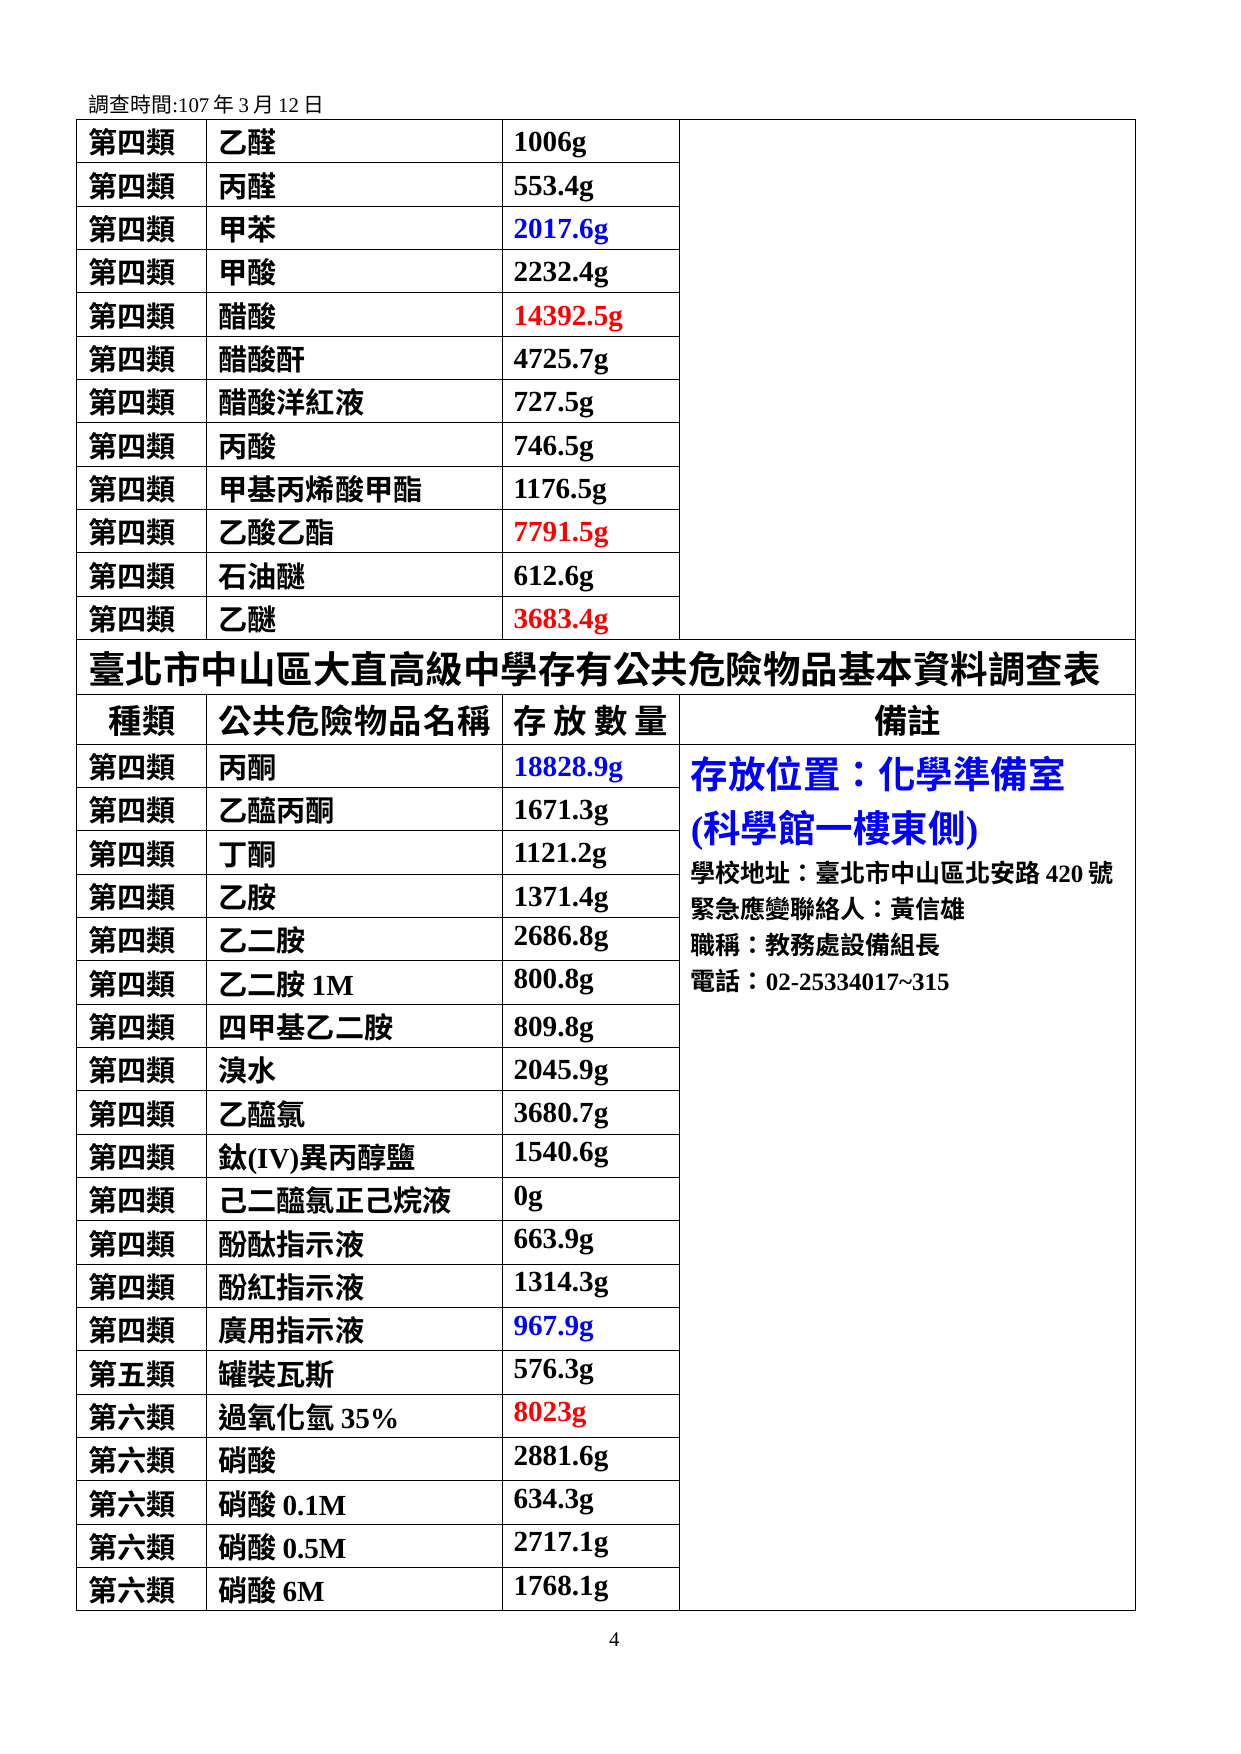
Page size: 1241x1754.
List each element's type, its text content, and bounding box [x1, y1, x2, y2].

table_cell 第四類 [77, 250, 206, 292]
table_cell 576.3g [503, 1351, 679, 1393]
table_cell 8023g [503, 1395, 679, 1437]
table_cell 酚酞指示液 [207, 1221, 502, 1263]
table_cell 第四類 [77, 337, 206, 379]
table_cell 967.9g [503, 1308, 679, 1350]
table_cell 丁酮 [207, 831, 502, 873]
table_cell 廣用指示液 [207, 1308, 502, 1350]
table_cell 第四類 [77, 597, 206, 639]
table_cell 四甲基乙二胺 [207, 1005, 502, 1047]
table_cell 7791.5g [503, 510, 679, 552]
table_cell 612.6g [503, 553, 679, 596]
table_cell 第四類 [77, 553, 206, 596]
table_cell 第四類 [77, 1135, 206, 1177]
table_cell 乙醯氯 [207, 1091, 502, 1133]
table_cell 鈦(IV)異丙醇鹽 [207, 1135, 502, 1177]
table_cell 1121.2g [503, 831, 679, 873]
table_cell 1314.3g [503, 1265, 679, 1307]
table_cell 746.5g [503, 423, 679, 466]
table_cell 第四類 [77, 1091, 206, 1133]
table_cell 硝酸 [207, 1438, 502, 1480]
table_cell 甲苯 [207, 207, 502, 249]
table_cell 醋酸洋紅液 [207, 380, 502, 422]
table_cell 2717.1g [503, 1525, 679, 1567]
table_cell 溴水 [207, 1048, 502, 1090]
table_cell 硝酸0.5M [207, 1525, 502, 1567]
table_cell 乙酸乙酯 [207, 510, 502, 552]
table_cell 第六類 [77, 1481, 206, 1523]
table_cell 2232.4g [503, 250, 679, 292]
table_cell 種類 [77, 695, 206, 743]
table_cell 備註 [680, 695, 1135, 743]
table_cell 第六類 [77, 1438, 206, 1480]
table_cell 1540.6g [503, 1135, 679, 1177]
table_cell 727.5g [503, 380, 679, 422]
table_cell 1006g [503, 120, 679, 162]
table_cell 存放數量 [503, 695, 679, 743]
table_cell 石油醚 [207, 553, 502, 596]
table_cell 第四類 [77, 1178, 206, 1220]
table_cell 809.8g [503, 1005, 679, 1047]
table_cell 第六類 [77, 1568, 206, 1610]
table_cell 第六類 [77, 1525, 206, 1567]
table_cell 公共危險物品名稱 [207, 695, 502, 743]
table_cell 第四類 [77, 961, 206, 1003]
table_cell 第四類 [77, 788, 206, 830]
table_cell 罐裝瓦斯 [207, 1351, 502, 1393]
table_cell 醋酸酐 [207, 337, 502, 379]
table_cell 1768.1g [503, 1568, 679, 1610]
table_cell 過氧化氫35% [207, 1395, 502, 1437]
table_cell 553.4g [503, 163, 679, 206]
table_cell 第四類 [77, 1005, 206, 1047]
table_cell 第六類 [77, 1395, 206, 1437]
table_cell 18828.9g [503, 745, 679, 787]
table_cell 4725.7g [503, 337, 679, 379]
table_cell 第四類 [77, 745, 206, 787]
table_cell 14392.5g [503, 293, 679, 336]
table_cell 醋酸 [207, 293, 502, 336]
table_cell 硝酸6M [207, 1568, 502, 1610]
table_cell 0g [503, 1178, 679, 1220]
table_cell 乙胺 [207, 875, 502, 917]
table_cell 1671.3g [503, 788, 679, 830]
table_cell 第四類 [77, 1048, 206, 1090]
table_cell 乙醛 [207, 120, 502, 162]
table_cell 臺北市中山區大直高級中學存有公共危險物品基本資料調查表 [77, 640, 1135, 694]
table_cell 第四類 [77, 120, 206, 162]
table_cell 乙二胺 [207, 918, 502, 960]
table_cell 硝酸0.1M [207, 1481, 502, 1523]
table_cell 乙醚 [207, 597, 502, 639]
table_cell 1176.5g [503, 467, 679, 509]
table_cell 第四類 [77, 163, 206, 206]
table_cell 第五類 [77, 1351, 206, 1393]
table_cell 634.3g [503, 1481, 679, 1523]
table_cell 丙酮 [207, 745, 502, 787]
table_cell 第四類 [77, 207, 206, 249]
table_cell 酚紅指示液 [207, 1265, 502, 1307]
table_cell 乙二胺1M [207, 961, 502, 1003]
table_cell 2045.9g [503, 1048, 679, 1090]
table_cell 3683.4g [503, 597, 679, 639]
table_cell 甲基丙烯酸甲酯 [207, 467, 502, 509]
table_cell 800.8g [503, 961, 679, 1003]
table_cell 2017.6g [503, 207, 679, 249]
table_cell 第四類 [77, 1265, 206, 1307]
table_cell 第四類 [77, 467, 206, 509]
table_cell 甲酸 [207, 250, 502, 292]
table_cell 丙酸 [207, 423, 502, 466]
table_cell 第四類 [77, 423, 206, 466]
table_cell 2881.6g [503, 1438, 679, 1480]
table_cell 第四類 [77, 831, 206, 873]
table_cell 第四類 [77, 1221, 206, 1263]
table_cell 第四類 [77, 510, 206, 552]
table_cell 2686.8g [503, 918, 679, 960]
table_cell 1371.4g [503, 875, 679, 917]
table_cell 第四類 [77, 293, 206, 336]
table_cell 己二醯氯正己烷液 [207, 1178, 502, 1220]
table_cell 3680.7g [503, 1091, 679, 1133]
table_cell 存放位置：化學準備室 (科學館一樓東側) 學校地址：臺北市中山區北安路420號 緊急應變聯絡人：黃信雄 職稱：教務處設備組長 電話：02-25334017~315 [680, 745, 1135, 1610]
table_cell 第四類 [77, 1308, 206, 1350]
table_cell 663.9g [503, 1221, 679, 1263]
table_cell 第四類 [77, 380, 206, 422]
table_cell [680, 120, 1135, 639]
table_cell 第四類 [77, 918, 206, 960]
table_cell 丙醛 [207, 163, 502, 206]
table_cell 乙醯丙酮 [207, 788, 502, 830]
table_cell 第四類 [77, 875, 206, 917]
